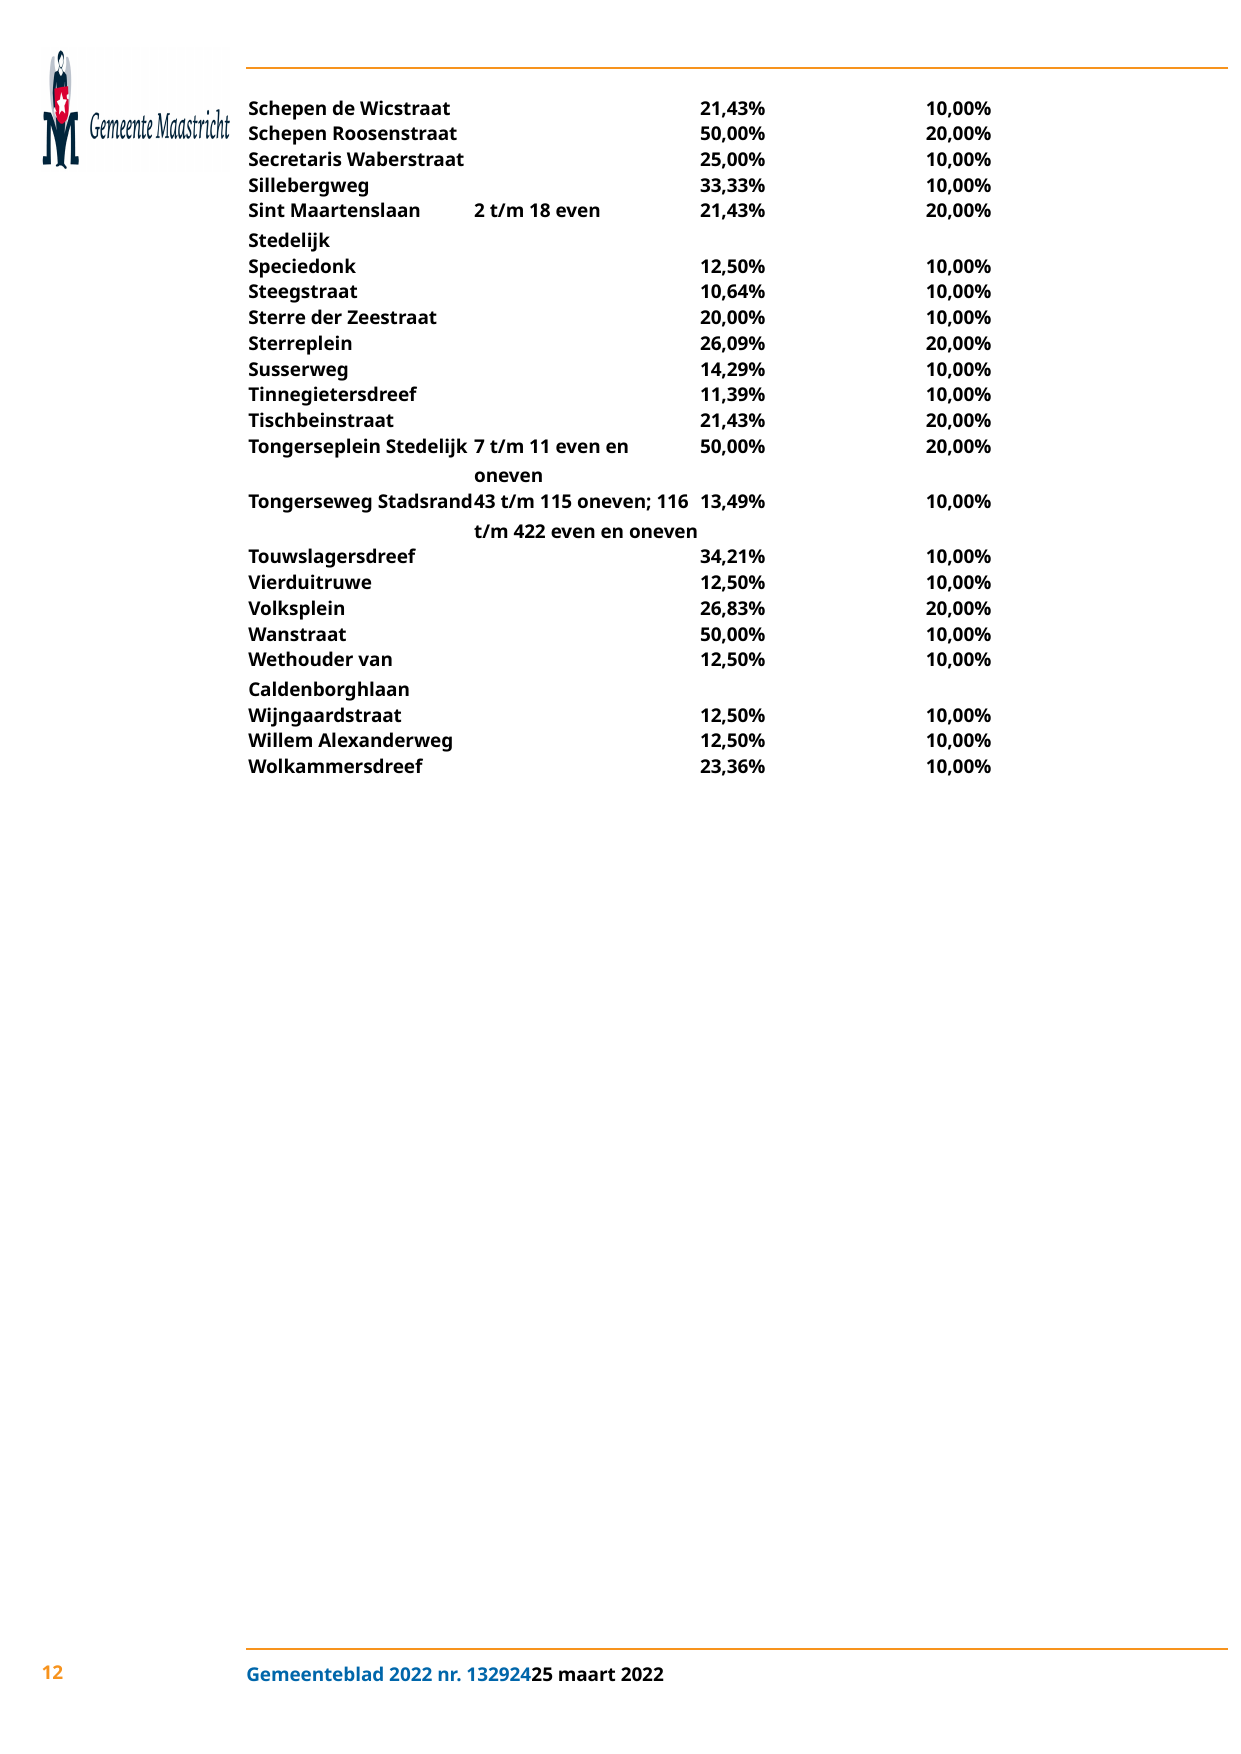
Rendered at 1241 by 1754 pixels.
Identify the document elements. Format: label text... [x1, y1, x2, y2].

table_cell Sillebergweg [248, 172, 474, 198]
table_cell Vierduitruwe [248, 570, 474, 595]
table_cell Volksplein [248, 595, 474, 621]
table_cell 7 t/m 11 even en oneven [474, 433, 700, 488]
table_cell [474, 146, 700, 172]
table_cell 12,50% [700, 702, 926, 728]
table_cell Susserweg [248, 356, 474, 382]
table_cell 34,21% [700, 544, 926, 569]
table_cell [474, 305, 700, 330]
table_cell [474, 595, 700, 621]
table_cell 14,29% [700, 356, 926, 382]
table_cell Sterreplein [248, 330, 474, 356]
table_cell Touwslagersdreef [248, 544, 474, 569]
table_cell Schepen Roosenstraat [248, 121, 474, 146]
table_cell 23,36% [700, 754, 926, 779]
table_cell Wanstraat [248, 621, 474, 647]
table_cell 2 t/m 18 even [474, 198, 700, 253]
table_cell [474, 356, 700, 382]
table_cell Willem Alexanderweg [248, 728, 474, 753]
table_cell [474, 253, 700, 279]
picture [41, 47, 231, 172]
table_cell 50,00% [700, 121, 926, 146]
table_cell [474, 702, 700, 728]
table_cell 20,00% [700, 305, 926, 330]
table_cell 10,00% [926, 279, 1152, 304]
table_cell 43 t/m 115 oneven; 116 t/m 422 even en oneven [474, 489, 700, 544]
table_cell 10,00% [926, 95, 1152, 121]
table_cell 25,00% [700, 146, 926, 172]
table_cell 10,00% [926, 621, 1152, 647]
table_cell Wethouder van Caldenborghlaan [248, 647, 474, 702]
table_cell [474, 172, 700, 198]
table_cell 10,00% [926, 172, 1152, 198]
table_cell 10,00% [926, 489, 1152, 544]
table_cell 10,00% [926, 570, 1152, 595]
table_cell 12,50% [700, 647, 926, 702]
table_cell 20,00% [926, 330, 1152, 356]
table_cell 20,00% [926, 198, 1152, 253]
table_cell 10,00% [926, 544, 1152, 569]
table_cell [474, 330, 700, 356]
table_cell Steegstraat [248, 279, 474, 304]
table_cell 10,00% [926, 305, 1152, 330]
table_cell 10,00% [926, 382, 1152, 407]
table_cell 33,33% [700, 172, 926, 198]
table_cell Tinnegietersdreef [248, 382, 474, 407]
table_cell Speciedonk [248, 253, 474, 279]
table_cell [474, 570, 700, 595]
table_cell 12,50% [700, 570, 926, 595]
table_cell 13,49% [700, 489, 926, 544]
table_cell 10,64% [700, 279, 926, 304]
table_cell 21,43% [700, 95, 926, 121]
table_cell 10,00% [926, 647, 1152, 702]
table_cell Tongerseplein Stedelijk [248, 433, 474, 488]
table_cell 10,00% [926, 146, 1152, 172]
table_cell 50,00% [700, 621, 926, 647]
table_cell 10,00% [926, 702, 1152, 728]
table_cell 12,50% [700, 253, 926, 279]
table_cell 21,43% [700, 198, 926, 253]
table_cell Schepen de Wicstraat [248, 95, 474, 121]
table_cell [474, 728, 700, 753]
table_cell Secretaris Waberstraat [248, 146, 474, 172]
table_cell 26,09% [700, 330, 926, 356]
table_cell [474, 95, 700, 121]
table_cell 20,00% [926, 121, 1152, 146]
table_cell 10,00% [926, 356, 1152, 382]
table_cell 10,00% [926, 754, 1152, 779]
table_cell 11,39% [700, 382, 926, 407]
table_cell 20,00% [926, 433, 1152, 488]
table_cell [474, 544, 700, 569]
table_cell Sint Maartenslaan Stedelijk [248, 198, 474, 253]
table_cell Sterre der Zeestraat [248, 305, 474, 330]
table_cell 20,00% [926, 408, 1152, 433]
table_cell Tongerseweg Stadsrand [248, 489, 474, 544]
table_cell 10,00% [926, 253, 1152, 279]
table_cell [474, 408, 700, 433]
table_cell 21,43% [700, 408, 926, 433]
table_cell Tischbeinstraat [248, 408, 474, 433]
table_cell 10,00% [926, 728, 1152, 753]
table_cell Wijngaardstraat [248, 702, 474, 728]
table_cell [474, 754, 700, 779]
table_cell Wolkammersdreef [248, 754, 474, 779]
table_cell 20,00% [926, 595, 1152, 621]
table_cell 50,00% [700, 433, 926, 488]
table_cell 26,83% [700, 595, 926, 621]
table_cell [474, 647, 700, 702]
table_cell [474, 279, 700, 304]
table_cell [474, 621, 700, 647]
table_cell 12,50% [700, 728, 926, 753]
table_cell [474, 382, 700, 407]
table_cell [474, 121, 700, 146]
